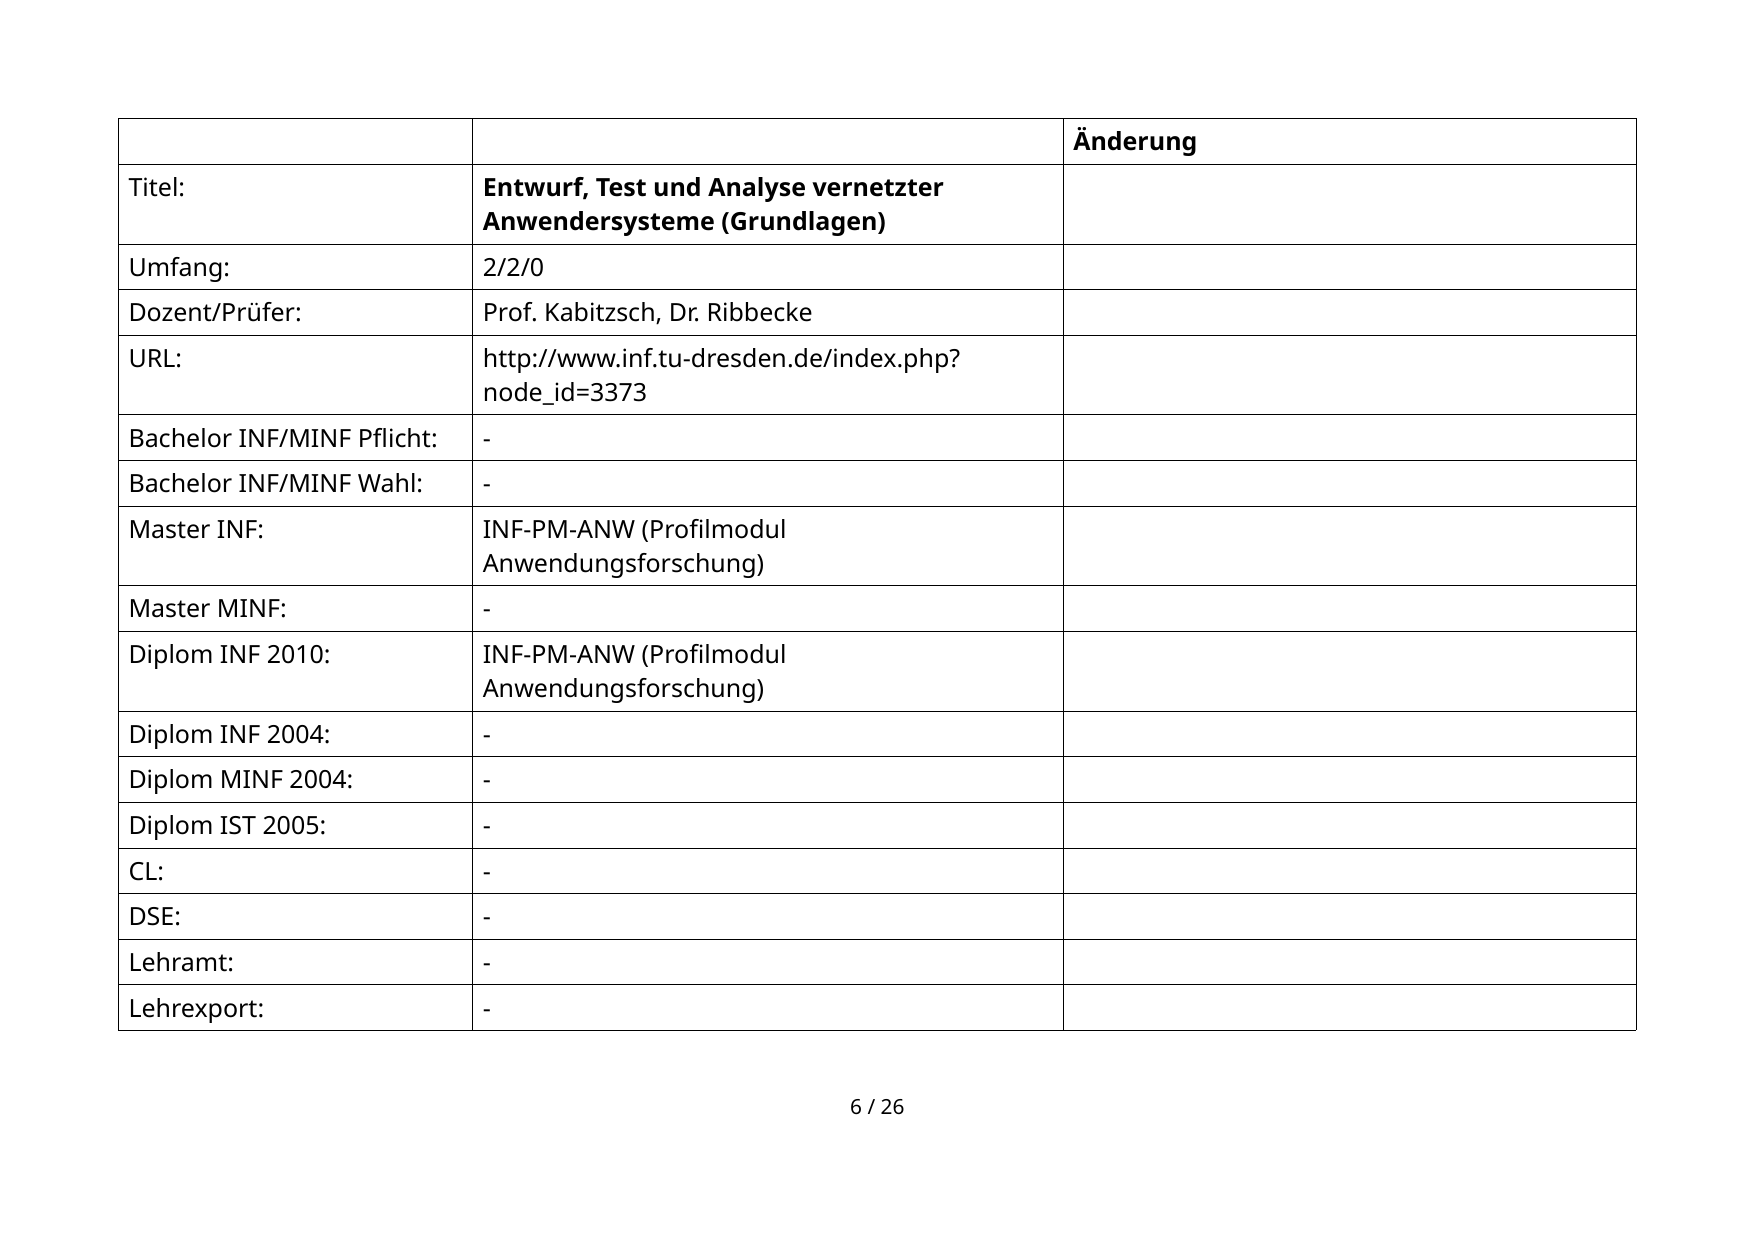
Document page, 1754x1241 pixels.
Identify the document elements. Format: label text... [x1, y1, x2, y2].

table_cell - [473, 461, 1063, 506]
table_cell Lehrexport: [119, 985, 472, 1030]
table_cell Master MINF: [119, 586, 472, 631]
table_header Änderung [1064, 119, 1636, 164]
table_cell - [473, 940, 1063, 984]
table_cell [1064, 336, 1636, 414]
table_cell - [473, 894, 1063, 939]
table_cell CL: [119, 849, 472, 893]
table_cell [1064, 985, 1636, 1030]
table_cell Entwurf, Test und Analyse vernetzter Anwendersysteme (Grundlagen) [473, 165, 1063, 243]
table_cell [1064, 165, 1636, 243]
table_cell [1064, 290, 1636, 335]
table_cell [1064, 940, 1636, 984]
table_cell [1064, 894, 1636, 939]
table_cell [1064, 415, 1636, 460]
table_cell - [473, 849, 1063, 893]
table_cell Bachelor INF/MINF Wahl: [119, 461, 472, 506]
table_cell Prof. Kabitzsch, Dr. Ribbecke [473, 290, 1063, 335]
table_cell Diplom MINF 2004: [119, 757, 472, 802]
table_cell http://www.inf.tu-dresden.de/index.php?node_id=3373 [473, 336, 1063, 414]
table_cell [1064, 849, 1636, 893]
table_cell URL: [119, 336, 472, 414]
table_cell Diplom INF 2004: [119, 712, 472, 756]
table_cell - [473, 985, 1063, 1030]
table_cell [1064, 461, 1636, 506]
table_cell INF-PM-ANW (Profilmodul Anwendungsforschung) [473, 632, 1063, 711]
table_cell [1064, 507, 1636, 585]
table_cell Dozent/Prüfer: [119, 290, 472, 335]
table_cell [1064, 757, 1636, 802]
table_cell [1064, 632, 1636, 711]
table_cell [1064, 803, 1636, 847]
table_cell [1064, 712, 1636, 756]
table_cell Diplom INF 2010: [119, 632, 472, 711]
table_cell [1064, 245, 1636, 289]
table_cell Diplom IST 2005: [119, 803, 472, 847]
table_cell 2/2/0 [473, 245, 1063, 289]
table_cell Master INF: [119, 507, 472, 585]
table_cell Umfang: [119, 245, 472, 289]
table_cell DSE: [119, 894, 472, 939]
table_cell Bachelor INF/MINF Pflicht: [119, 415, 472, 460]
table_cell - [473, 803, 1063, 847]
table_cell - [473, 586, 1063, 631]
table_cell - [473, 757, 1063, 802]
table_cell INF-PM-ANW (Profilmodul Anwendungsforschung) [473, 507, 1063, 585]
table_cell - [473, 415, 1063, 460]
table_header [473, 119, 1063, 164]
table_cell [1064, 586, 1636, 631]
table_cell Titel: [119, 165, 472, 243]
table_cell Lehramt: [119, 940, 472, 984]
table_header [119, 119, 472, 164]
table_cell - [473, 712, 1063, 756]
